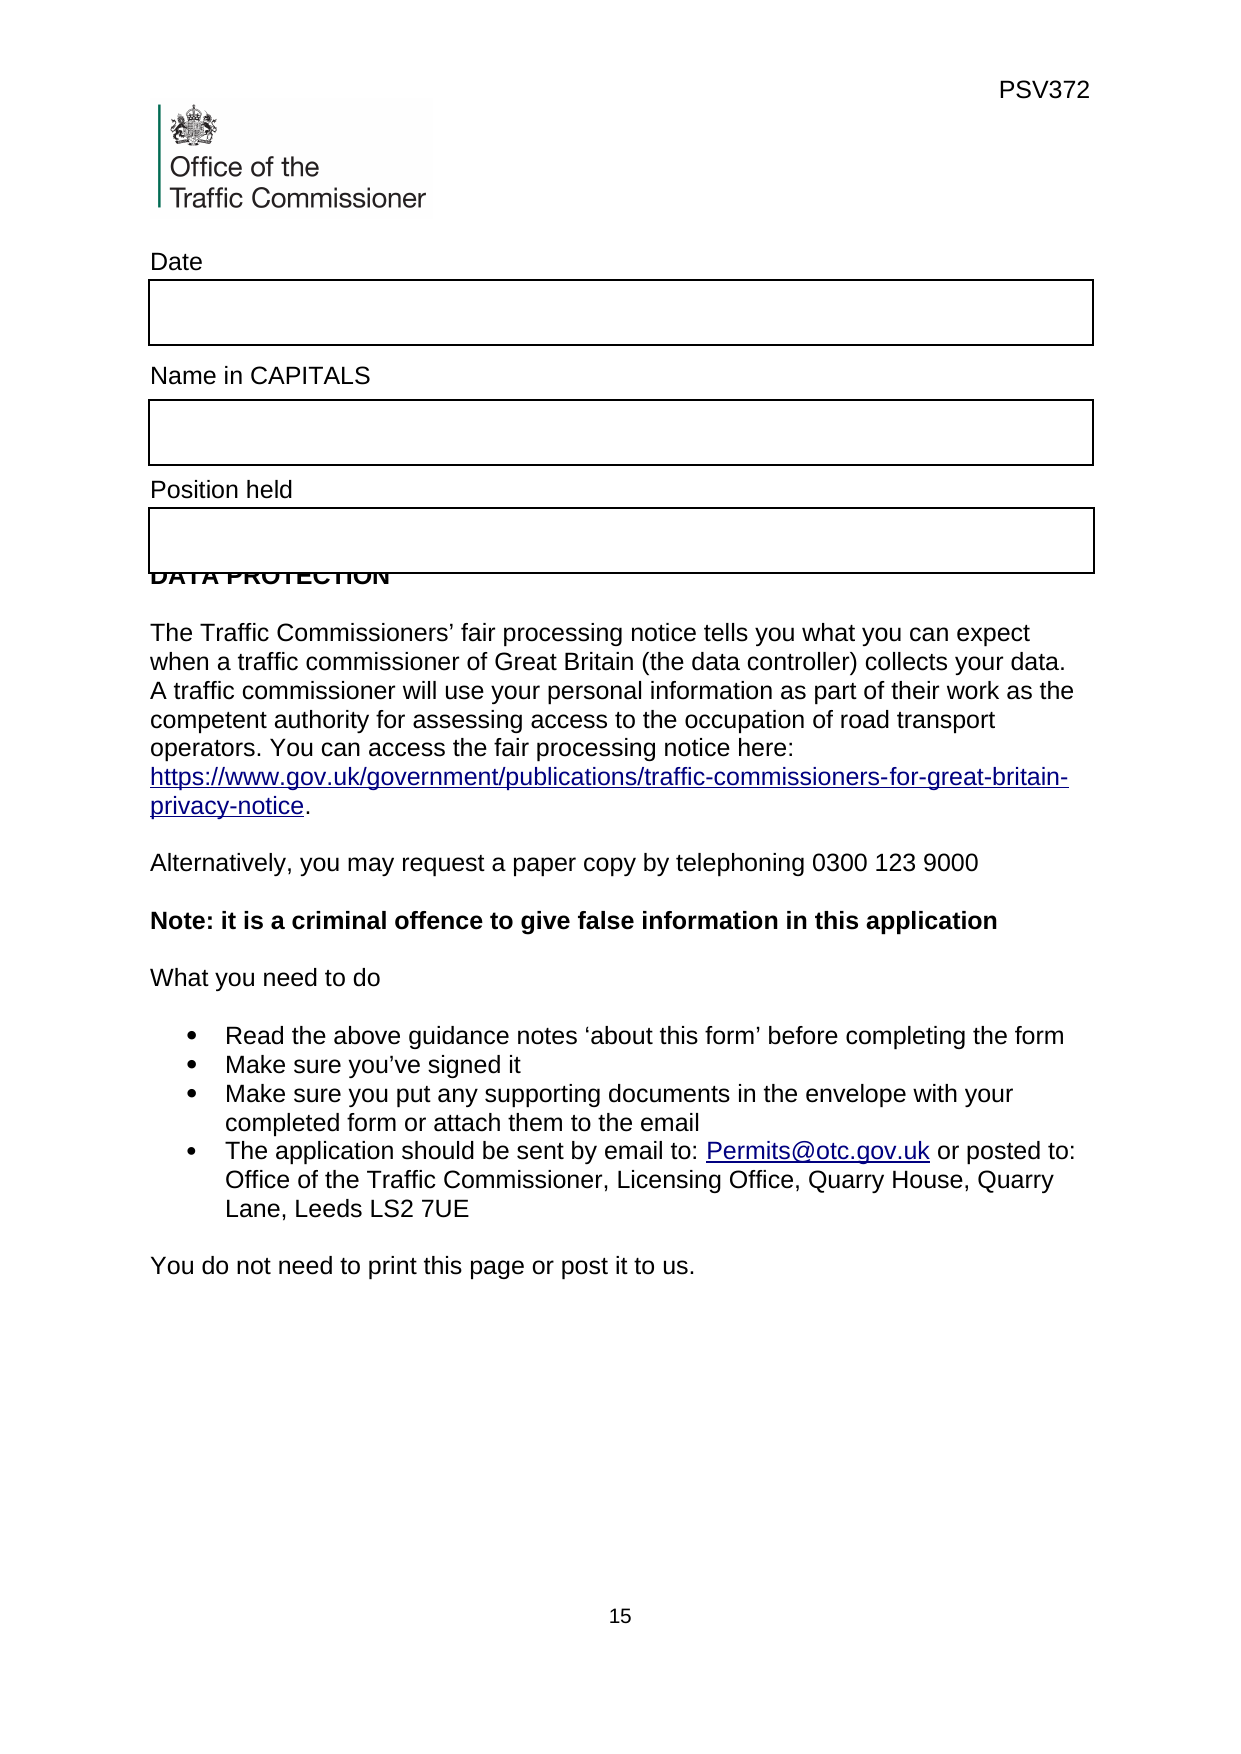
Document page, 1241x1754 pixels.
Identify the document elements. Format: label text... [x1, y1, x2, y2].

text DATA PROTECTION [150, 574, 1090, 590]
text The Traffic Commissioners’ fair processing notice tells you what you can expect when a traffic commissioner of Great Britain (the data controller) collects your data. A traffic commissioner will use your personal information as part of their work as the competent authority for assessing access to the occupation of road transport operators. You can access the fair processing notice here: https://www.gov.uk/government/publications/traffic-commissioners-for-great-britain-privacy-notice. [150, 618, 1090, 820]
list Read the above guidance notes ‘about this form’ before completing the form [187, 1021, 1090, 1050]
text Alternatively, you may request a paper copy by telephoning 0300 123 9000 [150, 848, 1090, 877]
list The application should be sent by email to: Permits@otc.gov.uk or posted to: Office of the Traffic Commissioner, Licensing Office, Quarry House, Quarry Lane, Leeds LS2 7UE [187, 1136, 1090, 1222]
text Position held [150, 475, 1090, 504]
text Name in CAPITALS [150, 361, 1090, 390]
text What you need to do [150, 963, 1090, 992]
text Date [150, 247, 1090, 276]
text You do not need to print this page or post it to us. [150, 1251, 1090, 1280]
list Make sure you put any supporting documents in the envelope with your completed form or attach them to the email [187, 1079, 1090, 1136]
list Make sure you’ve signed it [187, 1050, 1090, 1079]
text Note: it is a criminal offence to give false information in this application [150, 906, 1090, 935]
